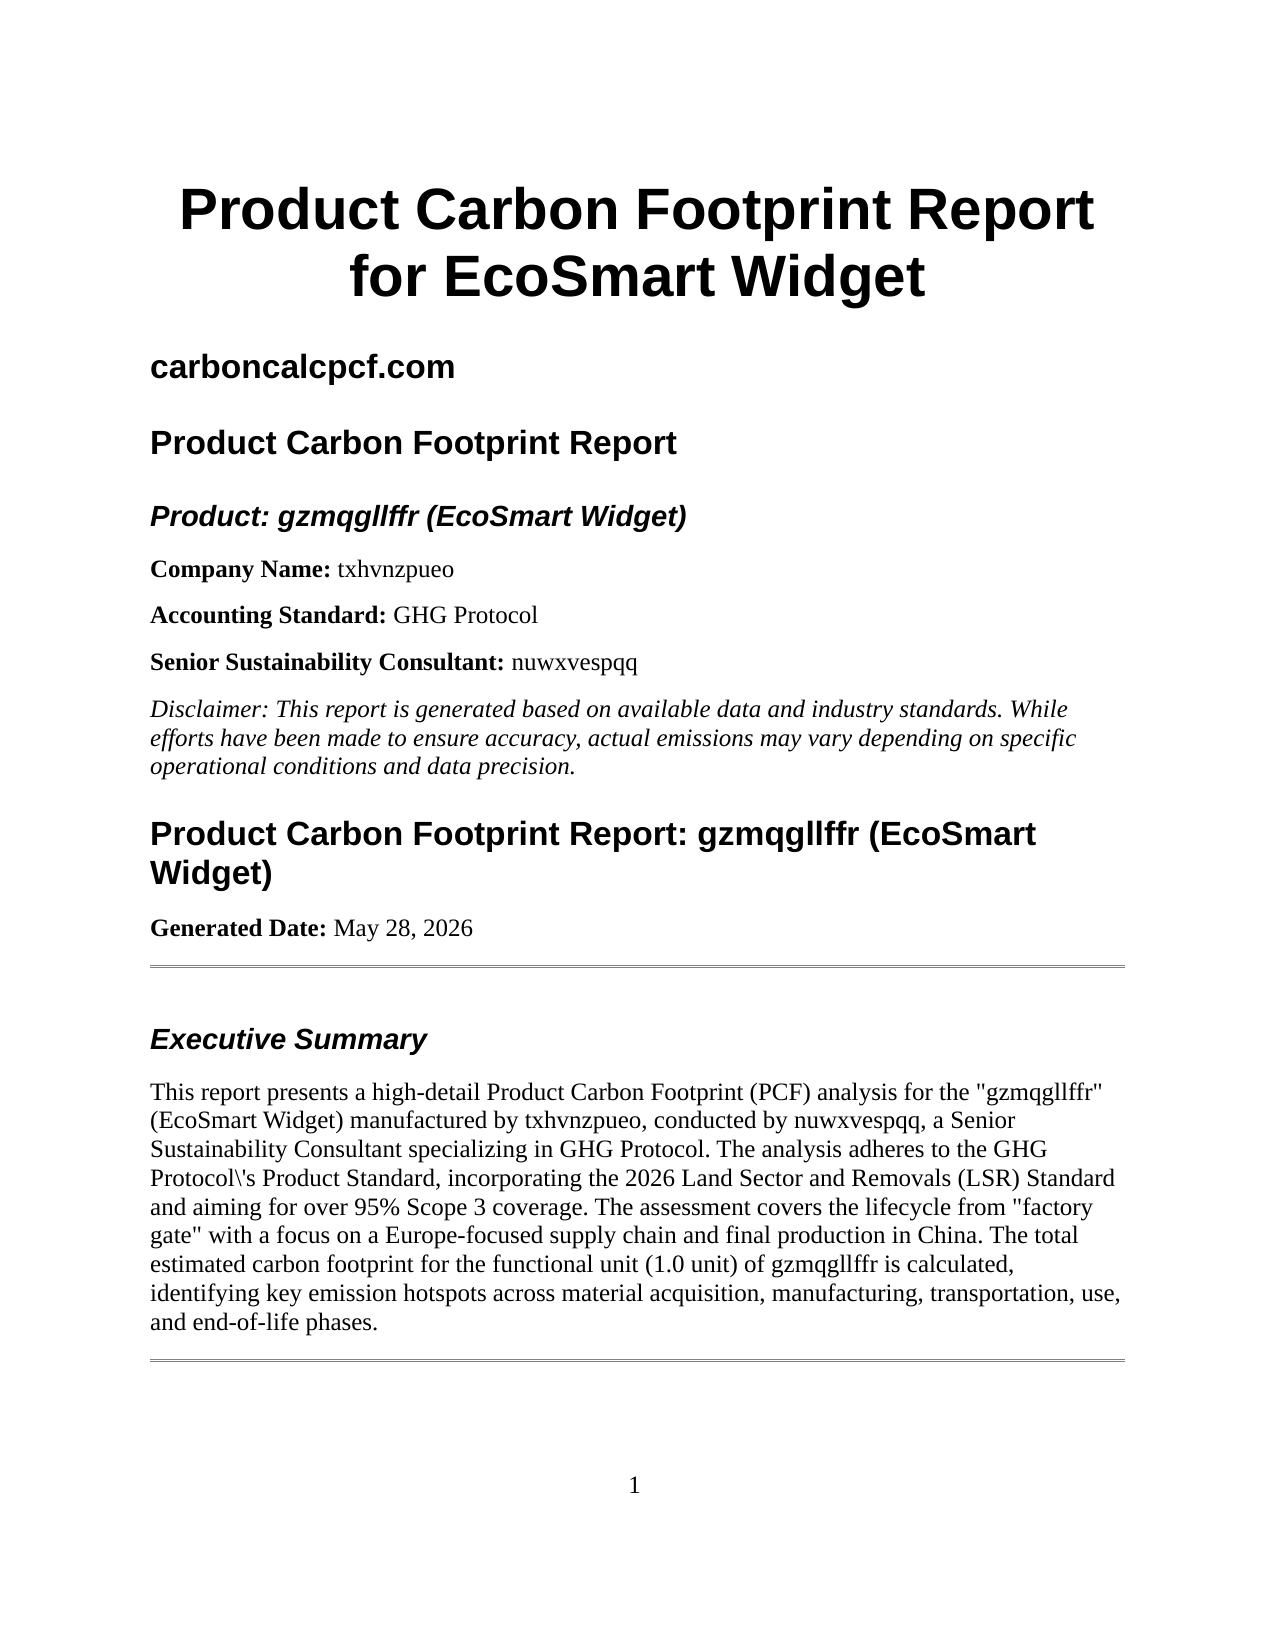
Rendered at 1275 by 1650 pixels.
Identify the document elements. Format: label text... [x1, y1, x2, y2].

title Product Carbon Footprint Report for EcoSmart Widget [150, 175, 1125, 309]
subtitle carboncalcpcf.com [150, 347, 1125, 385]
subtitle Product Carbon Footprint Report: gzmqgllffr (EcoSmart Widget) [150, 814, 1125, 891]
text Company Name: txhvnzpueo [150, 554, 1125, 583]
text Accounting Standard: GHG Protocol [150, 601, 1125, 629]
subtitle Executive Summary [150, 1022, 1125, 1055]
text Disclaimer: This report is generated based on available data and industry standards. While efforts have been made to ensure accuracy, actual emissions may vary depending on specific operational conditions and data precision. [150, 694, 1125, 780]
subtitle Product: gzmqgllffr (EcoSmart Widget) [150, 499, 1125, 532]
text Generated Date: May 28, 2026 [150, 913, 1125, 942]
text This report presents a high-detail Product Carbon Footprint (PCF) analysis for the "gzmqgllffr" (EcoSmart Widget) manufactured by txhvnzpueo, conducted by nuwxvespqq, a Senior Sustainability Consultant specializing in GHG Protocol. The analysis adheres to the GHG Protocol\'s Product Standard, incorporating the 2026 Land Sector and Removals (LSR) Standard and aiming for over 95% Scope 3 coverage. The assessment covers the lifecycle from "factory gate" with a focus on a Europe-focused supply chain and final production in China. The total estimated carbon footprint for the functional unit (1.0 unit) of gzmqgllffr is calculated, identifying key emission hotspots across material acquisition, manufacturing, transportation, use, and end-of-life phases. [150, 1077, 1125, 1336]
subtitle Product Carbon Footprint Report [150, 423, 1125, 461]
text Senior Sustainability Consultant: nuwxvespqq [150, 647, 1125, 676]
